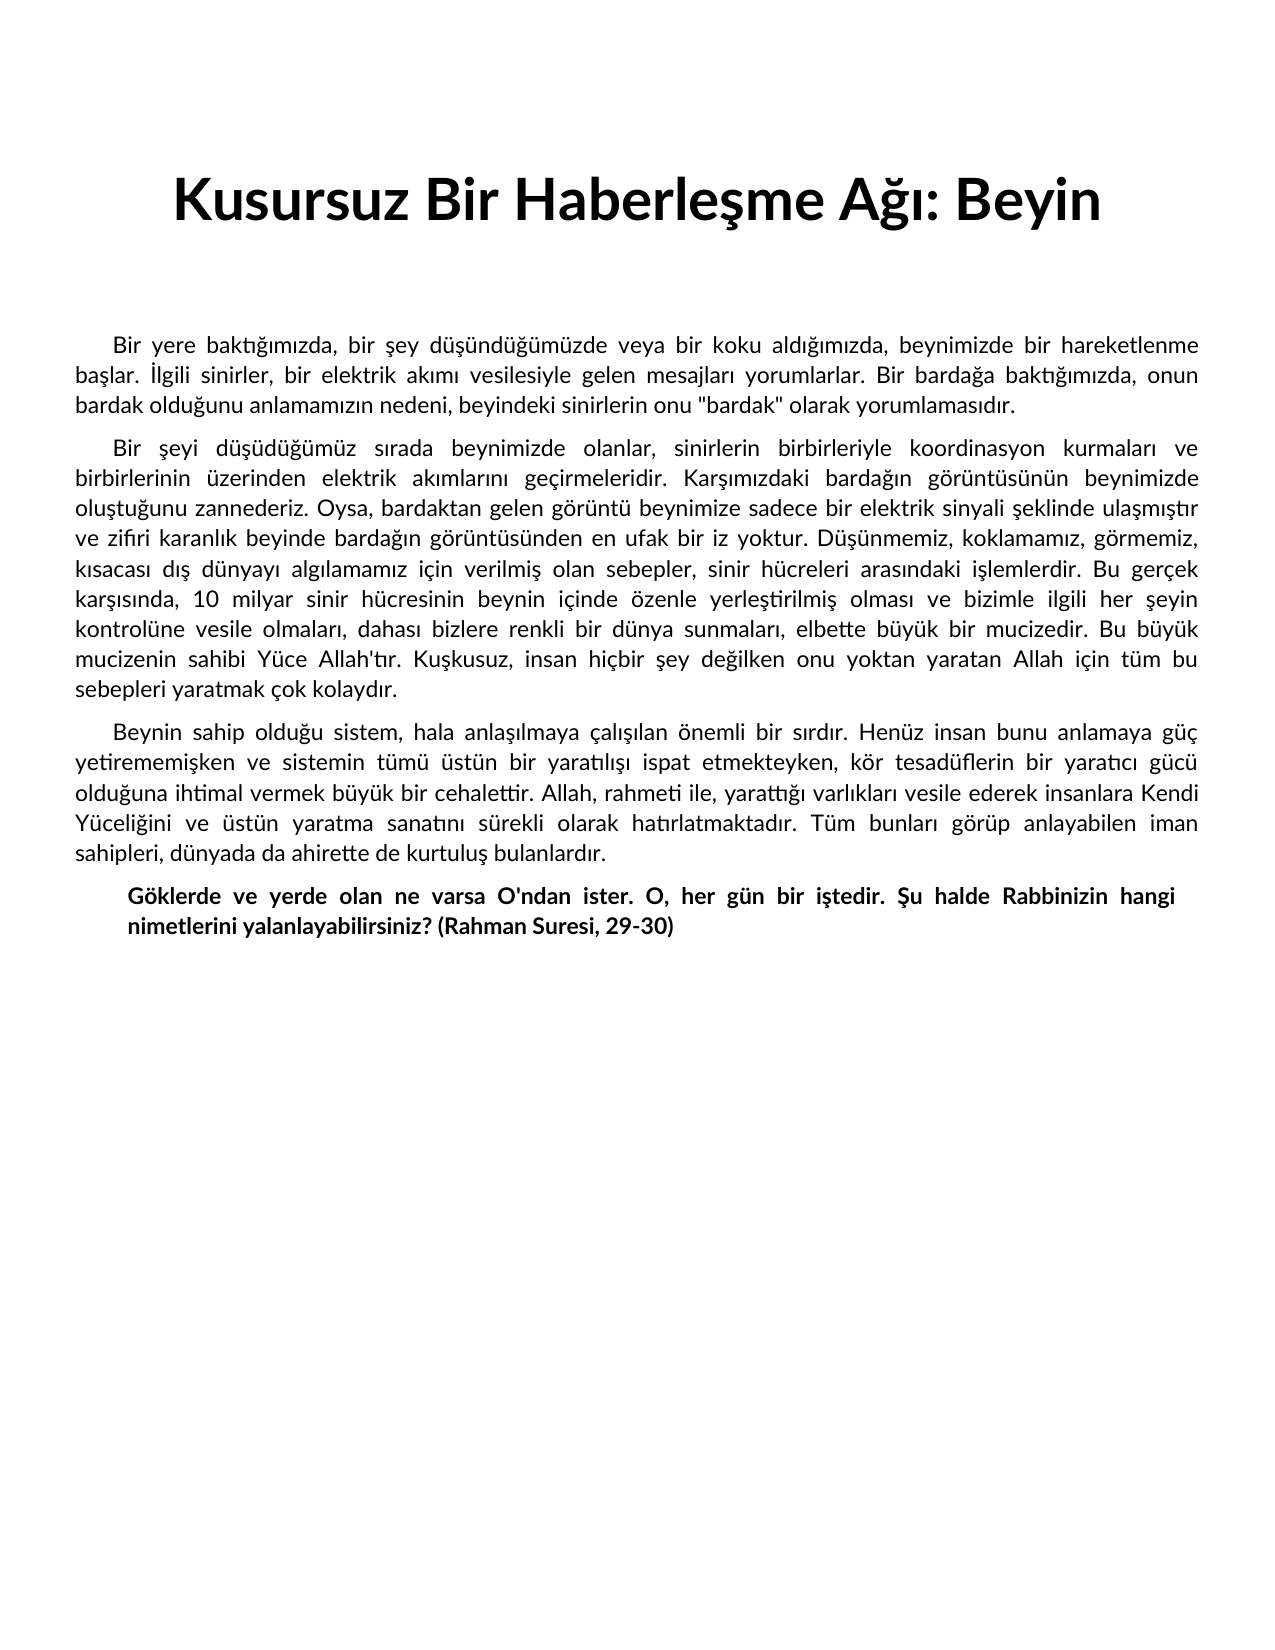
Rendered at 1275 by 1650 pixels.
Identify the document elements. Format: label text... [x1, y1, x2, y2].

text Beynin sahip olduğu sistem, hala anlaşılmaya çalışılan önemli bir sırdır. Henüz insan bunu anlamaya güç yetirememişken ve sistemin tümü üstün bir yaratılışı ispat etmekteyken, kör tesadüflerin bir yaratıcı gücü olduğuna ihtimal vermek büyük bir cehalettir. Allah, rahmeti ile, yarattığı varlıkları vesile ederek insanlara Kendi Yüceliğini ve üstün yaratma sanatını sürekli olarak hatırlatmaktadır. Tüm bunları görüp anlayabilen iman sahipleri, dünyada da ahirette de kurtuluş bulanlardır. [75, 718, 1200, 866]
subtitle Kusursuz Bir Haberleşme Ağı: Beyin [75, 162, 1200, 232]
text Göklerde ve yerde olan ne varsa O'ndan ister. O, her gün bir iştedir. Şu halde Rabbinizin hangi nimetlerini yalanlayabilirsiniz? (Rahman Suresi, 29-30) [127, 881, 1177, 939]
text Bir şeyi düşüdüğümüz sırada beynimizde olanlar, sinirlerin birbirleriyle koordinasyon kurmaları ve birbirlerinin üzerinden elektrik akımlarını geçirmeleridir. Karşımızdaki bardağın görüntüsünün beynimizde oluştuğunu zannederiz. Oysa, bardaktan gelen görüntü beynimize sadece bir elektrik sinyali şeklinde ulaşmıştır ve zifiri karanlık beyinde bardağın görüntüsünden en ufak bir iz yoktur. Düşünmemiz, koklamamız, görmemiz, kısacası dış dünyayı algılamamız için verilmiş olan sebepler, sinir hücreleri arasındaki işlemlerdir. Bu gerçek karşısında, 10 milyar sinir hücresinin beynin içinde özenle yerleştirilmiş olması ve bizimle ilgili her şeyin kontrolüne vesile olmaları, dahası bizlere renkli bir dünya sunmaları, elbette büyük bir mucizedir. Bu büyük mucizenin sahibi Yüce Allah'tır. Kuşkusuz, insan hiçbir şey değilken onu yoktan yaratan Allah için tüm bu sebepleri yaratmak çok kolaydır. [75, 433, 1200, 703]
text Bir yere baktığımızda, bir şey düşündüğümüzde veya bir koku aldığımızda, beynimizde bir hareketlenme başlar. İlgili sinirler, bir elektrik akımı vesilesiyle gelen mesajları yorumlarlar. Bir bardağa baktığımızda, onun bardak olduğunu anlamamızın nedeni, beyindeki sinirlerin onu "bardak" olarak yorumlamasıdır. [75, 330, 1200, 418]
